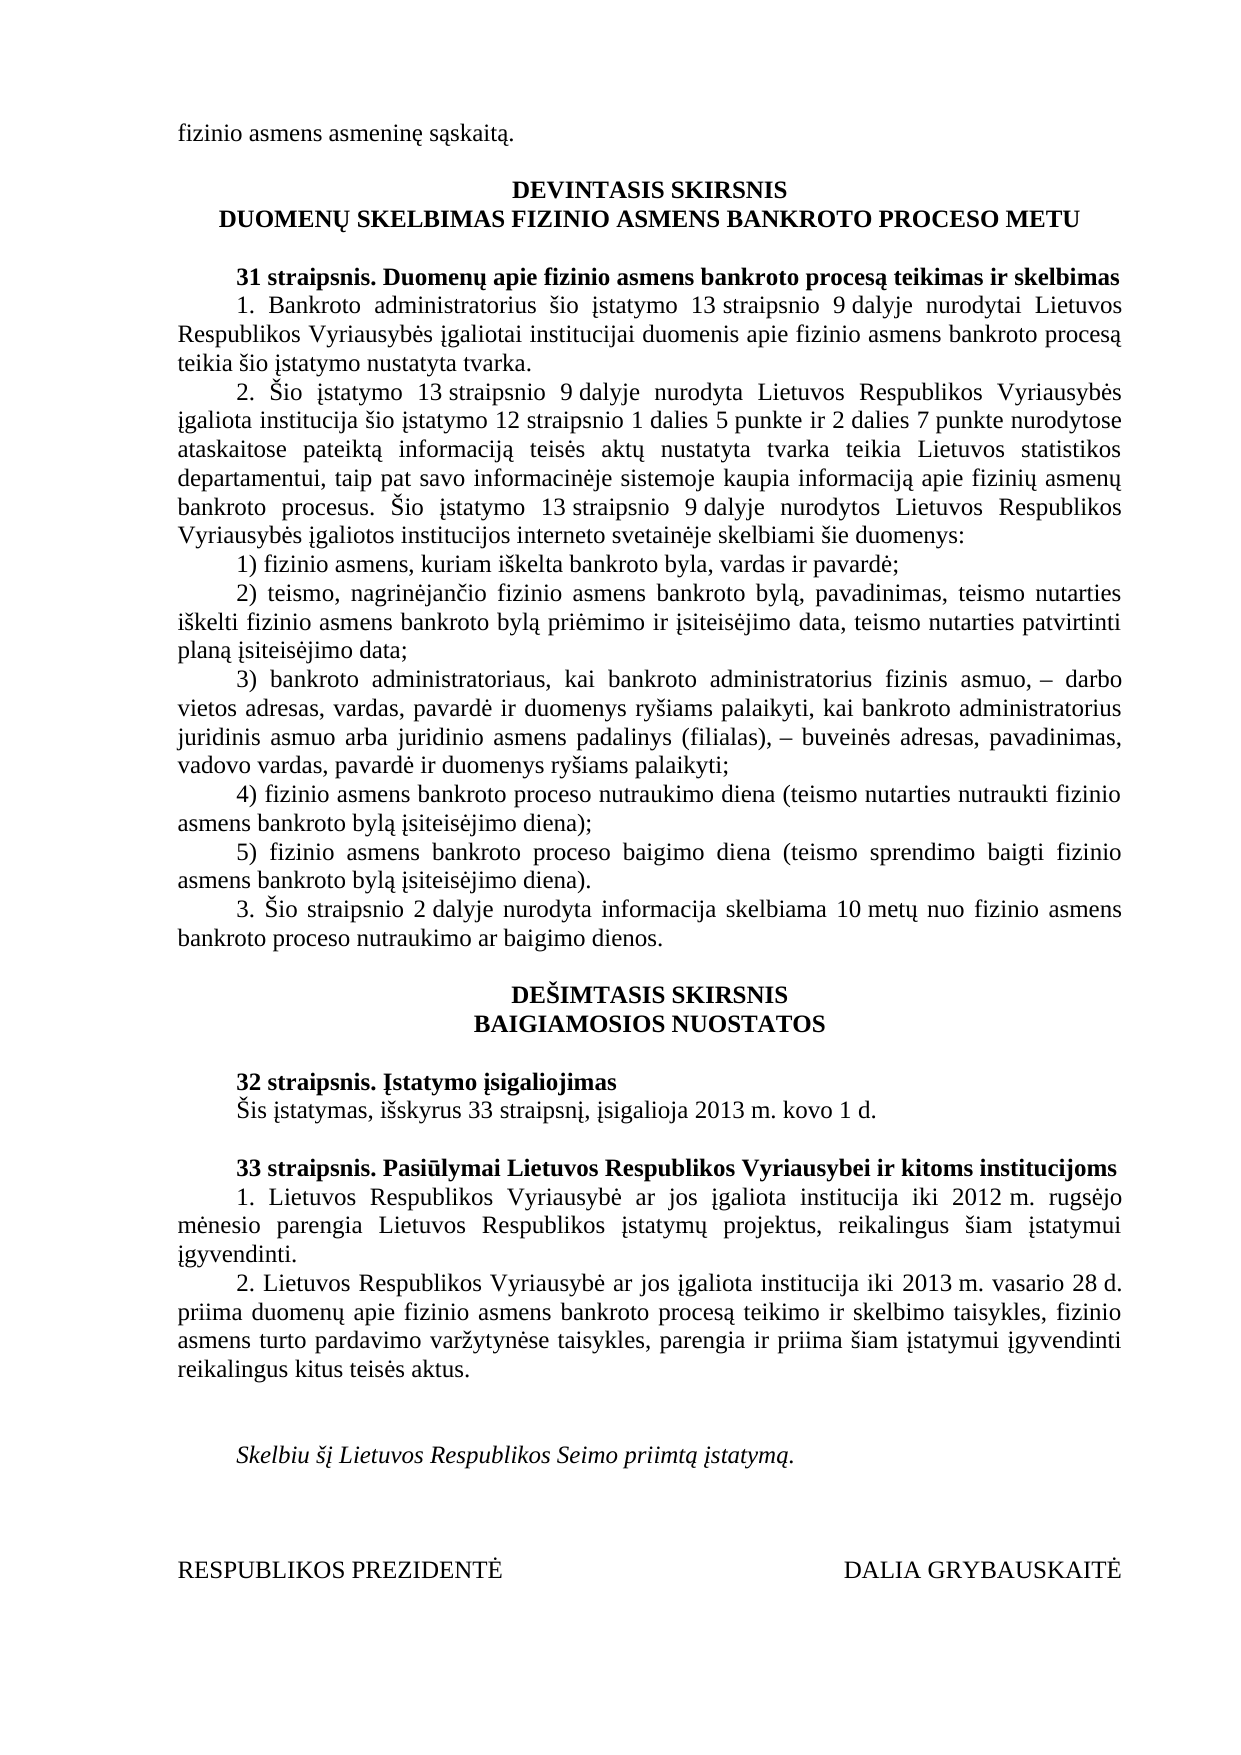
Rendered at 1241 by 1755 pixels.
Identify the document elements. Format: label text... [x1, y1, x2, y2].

text BAIGIAMOSIOS NUOSTATOS [177, 1009, 1122, 1038]
text 32 straipsnis. Įstatymo įsigaliojimas [177, 1067, 1122, 1096]
text Šis įstatymas, išskyrus 33 straipsnį, įsigalioja 2013 m. kovo 1 d. [177, 1096, 1122, 1124]
text 2. Lietuvos Respublikos Vyriausybė ar jos įgaliota institucija iki 2013 m. vasario 28 d. priima duomenų apie fizinio asmens bankroto procesą teikimo ir skelbimo taisykles, fizinio asmens turto pardavimo varžytynėse taisykles, parengia ir priima šiam įstatymui įgyvendinti reikalingus kitus teisės aktus. [177, 1268, 1122, 1383]
text 3) bankroto administratoriaus, kai bankroto administratorius fizinis asmuo, – darbo vietos adresas, vardas, pavardė ir duomenys ryšiams palaikyti, kai bankroto administratorius juridinis asmuo arba juridinio asmens padalinys (filialas), – buveinės adresas, pavadinimas, vadovo vardas, pavardė ir duomenys ryšiams palaikyti; [177, 664, 1122, 779]
text 2) teismo, nagrinėjančio fizinio asmens bankroto bylą, pavadinimas, teismo nutarties iškelti fizinio asmens bankroto bylą priėmimo ir įsiteisėjimo data, teismo nutarties patvirtinti planą įsiteisėjimo data; [177, 578, 1122, 664]
text 1. Bankroto administratorius šio įstatymo 13 straipsnio 9 dalyje nurodytai Lietuvos Respublikos Vyriausybės įgaliotai institucijai duomenis apie fizinio asmens bankroto procesą teikia šio įstatymo nustatyta tvarka. [177, 291, 1122, 377]
text DEVINTASIS SKIRSNIS [177, 176, 1122, 204]
text 3. Šio straipsnio 2 dalyje nurodyta informacija skelbiama 10 metų nuo fizinio asmens bankroto proceso nutraukimo ar baigimo dienos. [177, 894, 1122, 952]
text 2. Šio įstatymo 13 straipsnio 9 dalyje nurodyta Lietuvos Respublikos Vyriausybės įgaliota institucija šio įstatymo 12 straipsnio 1 dalies 5 punkte ir 2 dalies 7 punkte nurodytose ataskaitose pateiktą informaciją teisės aktų nustatyta tvarka teikia Lietuvos statistikos departamentui, taip pat savo informacinėje sistemoje kaupia informaciją apie fizinių asmenų bankroto procesus. Šio įstatymo 13 straipsnio 9 dalyje nurodytos Lietuvos Respublikos Vyriausybės įgaliotos institucijos interneto svetainėje skelbiami šie duomenys: [177, 377, 1122, 549]
text fizinio asmens asmeninę sąskaitą. [177, 118, 1122, 147]
text 5) fizinio asmens bankroto proceso baigimo diena (teismo sprendimo baigti fizinio asmens bankroto bylą įsiteisėjimo diena). [177, 837, 1122, 894]
text 33 straipsnis. Pasiūlymai Lietuvos Respublikos Vyriausybei ir kitoms institucijoms [177, 1153, 1122, 1182]
text Skelbiu šį Lietuvos Respublikos Seimo priimtą įstatymą. [177, 1441, 1122, 1469]
text 1. Lietuvos Respublikos Vyriausybė ar jos įgaliota institucija iki 2012 m. rugsėjo mėnesio parengia Lietuvos Respublikos įstatymų projektus, reikalingus šiam įstatymui įgyvendinti. [177, 1182, 1122, 1268]
text 4) fizinio asmens bankroto proceso nutraukimo diena (teismo nutarties nutraukti fizinio asmens bankroto bylą įsiteisėjimo diena); [177, 779, 1122, 837]
text DUOMENŲ SKELBIMAS FIZINIO ASMENS BANKROTO PROCESO METU [177, 204, 1122, 233]
text DEŠIMTASIS SKIRSNIS [177, 981, 1122, 1009]
text 31 straipsnis. Duomenų apie fizinio asmens bankroto procesą teikimas ir skelbimas [177, 262, 1122, 291]
text RESPUBLIKOS PREZIDENTĖ DALIA GRYBAUSKAITĖ [177, 1556, 1122, 1584]
text 1) fizinio asmens, kuriam iškelta bankroto byla, vardas ir pavardė; [177, 549, 1122, 578]
